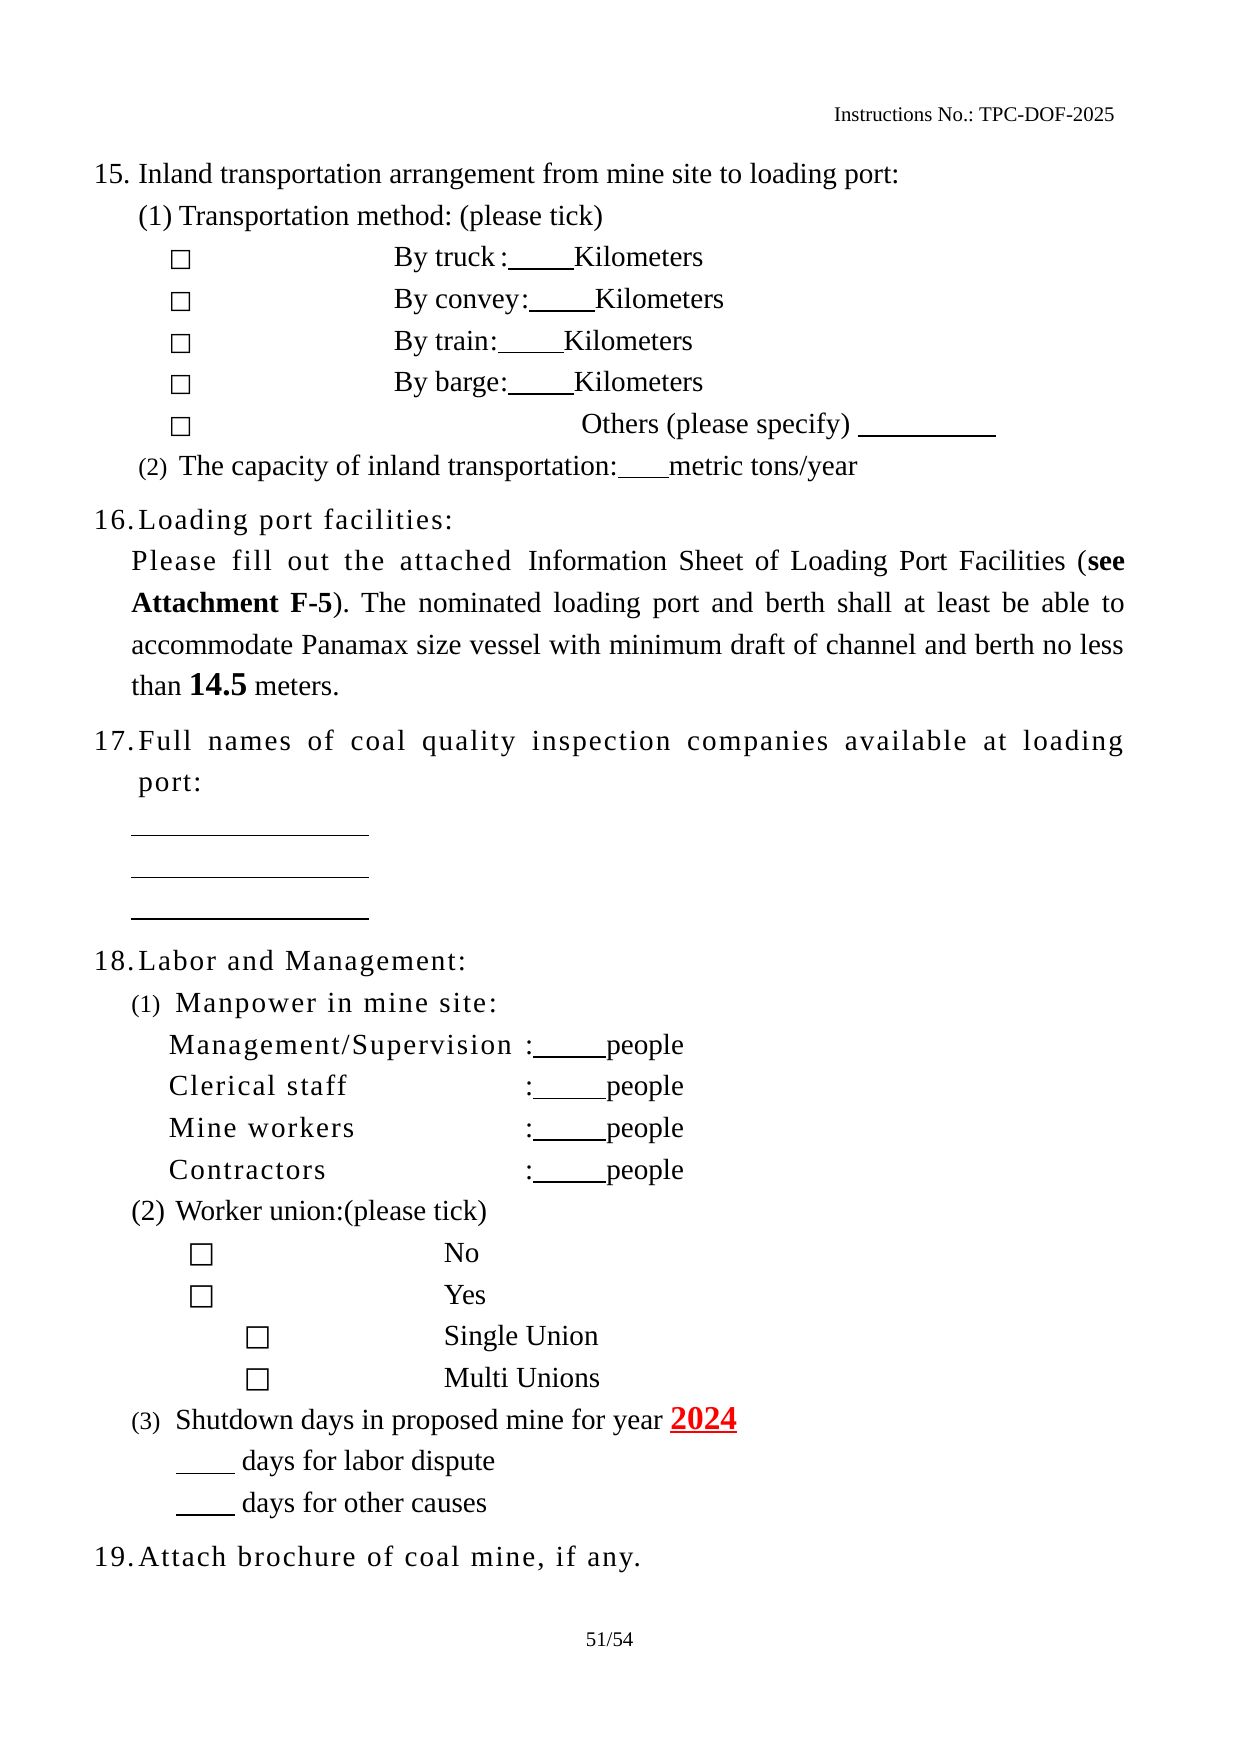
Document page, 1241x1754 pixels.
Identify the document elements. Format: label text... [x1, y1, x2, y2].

list By train : Kilometers [169, 317, 1125, 358]
list By convey : Kilometers [169, 275, 1125, 317]
list No [187, 1229, 1125, 1271]
list Inland transportation arrangement from mine site to loading port: [94, 150, 1125, 192]
list The capacity of inland transportation: metric tons/year [138, 442, 1125, 483]
list Multi Unions [244, 1354, 1125, 1396]
list Loading port facilities: [94, 496, 1125, 537]
list Shutdown days in proposed mine for year 2024 [131, 1396, 1125, 1437]
list Others (please specify) [169, 400, 1125, 442]
list By truck : Kilometers [169, 233, 1125, 275]
list Yes [187, 1271, 1125, 1312]
list Transportation method: (please tick) [138, 192, 1125, 233]
text Management/Supervision : people [169, 1021, 1125, 1062]
list Single Union [244, 1312, 1125, 1354]
text Mine workers : people [169, 1104, 1125, 1146]
list Worker union:(please tick) [131, 1187, 1125, 1229]
text Clerical staff : people [169, 1062, 1125, 1104]
list Manpower in mine site: [131, 979, 1125, 1021]
list By barge : Kilometers [169, 358, 1125, 400]
text days for other causes [169, 1479, 1125, 1521]
list Labor and Management: [94, 937, 1125, 979]
text Contractors : people [169, 1146, 1125, 1187]
list Full names of coal quality inspection companies available at loading port: [94, 717, 1125, 800]
text Please fill out the attached Information Sheet of Loading Port Facilities (see Attachment F-5). The nominated loading port and berth shall at least be able to accommodate Panamax size vessel with minimum draft of channel and berth no less than 14.5 meters. [131, 537, 1125, 704]
list Attach brochure of coal mine, if any. [94, 1533, 1125, 1575]
text days for labor dispute [169, 1437, 1125, 1479]
